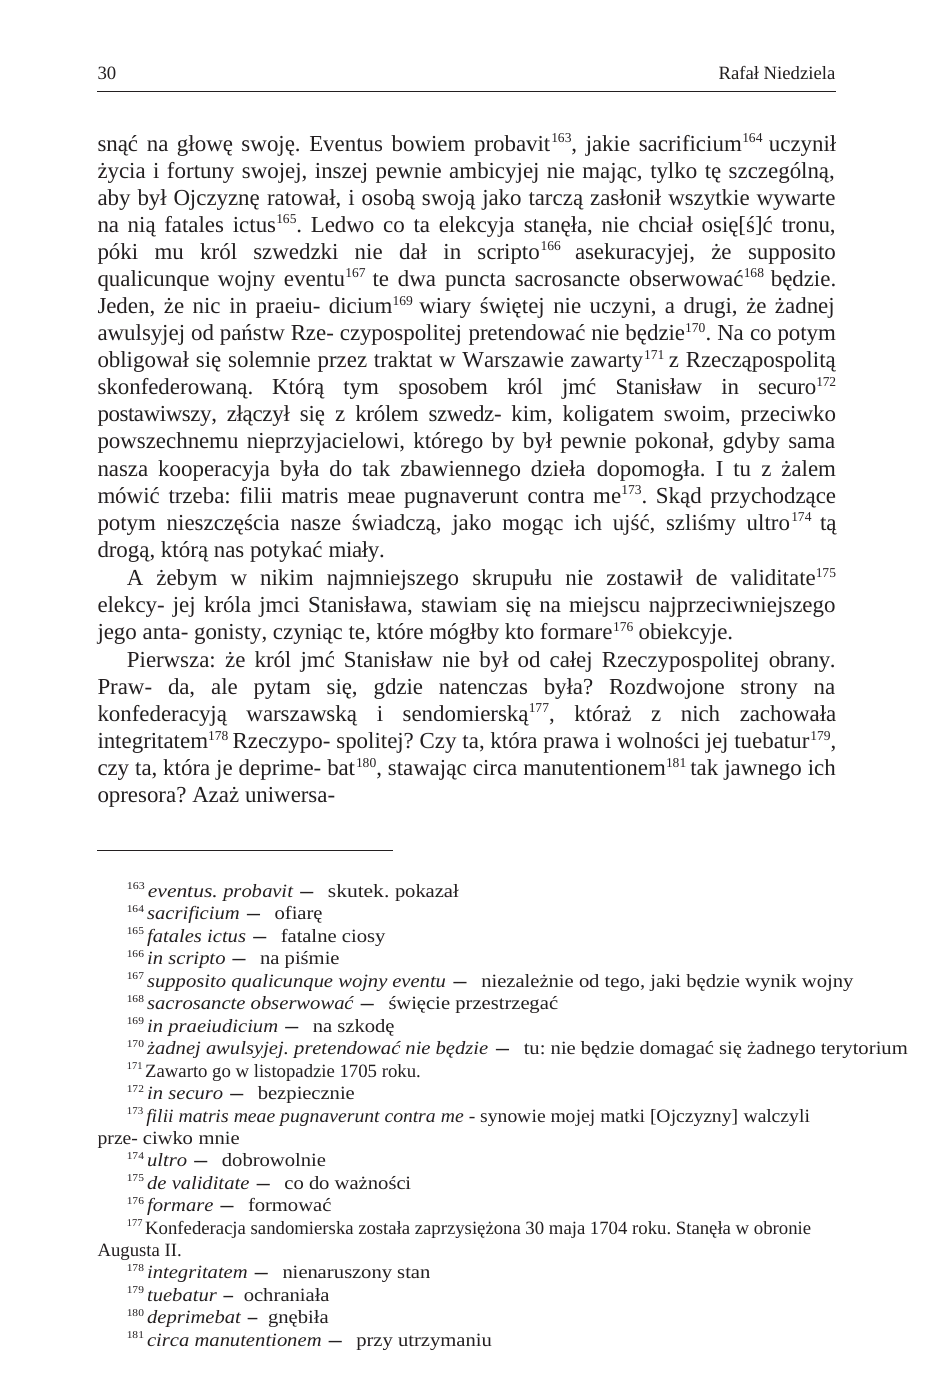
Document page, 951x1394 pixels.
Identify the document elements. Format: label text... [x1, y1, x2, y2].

text 173 filii matris meae pugnaverunt contra me - synowie mojej matki [Ojczyzny] walczyli prze- ciwko mnie [97, 1104, 837, 1148]
text 174 ultro - dobrowolnie [127, 1149, 914, 1171]
text 164 sacrificium - ofiarę [127, 902, 914, 923]
text 176 formare - formować [127, 1194, 914, 1216]
text 168 sacrosancte obserwować - święcie przestrzegać [127, 992, 914, 1013]
text 180 deprimebat - gnębiła [127, 1306, 914, 1328]
text 167 supposito qualicunque wojny eventu - niezależnie od tego, jaki będzie wynik wojny [127, 969, 914, 991]
text 169 in praeiudicium - na szkodę [127, 1014, 914, 1036]
text 171 Zawarto go w listopadzie 1705 roku. [127, 1059, 914, 1081]
text 178 integritatem - nienaruszony stan [127, 1261, 914, 1283]
text 172 in securo - bezpiecznie [127, 1082, 914, 1103]
text snąć na głowę swoję. Eventus bowiem probavit163, jakie sacrificium164 uczynił życia i fortuny swojej, inszej pewnie ambicyjej nie mając, tylko tę szczególną, aby był Ojczyznę ratował, i osobą swoją jako tarczą zasłonił wszytkie wywarte na nią fatales ictus165. Ledwo co ta elekcyja stanęła, nie chciał osię[ś]ć tronu, póki mu król szwedzki nie dał in scripto166 asekuracyjej, że supposito qualicunque wojny eventu167 te dwa puncta sacrosancte obserwować168 będzie. Jeden, że nic in praeiu- dicium169 wiary świętej nie uczyni, a drugi, że żadnej awulsyjej od państw Rze- czypospolitej pretendować nie będzie170. Na co potym obligował się solemnie przez traktat w Warszawie zawarty171 z Rzecząpospolitą skonfederowaną. Którą tym sposobem król jmć Stanisław in securo172 postawiwszy, złączył się z królem szwedz- kim, koligatem swoim, przeciwko powszechnemu nieprzyjacielowi, którego by był pewnie pokonał, gdyby sama nasza kooperacyja była do tak zbawiennego dzieła dopomogła. I tu z żalem mówić trzeba: filii matris meae pugnaverunt contra me173. Skąd przychodzące potym nieszczęścia nasze świadczą, jako mogąc ich ujść, szliśmy ultro174 tą drogą, którą nas potykać miały. [97, 129, 836, 562]
text A żebym w nikim najmniejszego skrupułu nie zostawił de validitate175 elekcy- jej króla jmci Stanisława, stawiam się na miejscu najprzeciwniejszego jego anta- gonisty, czyniąc te, które mógłby kto formare176 obiekcyje. [97, 564, 836, 645]
text 166 in scripto - na piśmie [127, 947, 914, 968]
text 177 Konfederacja sandomierska została zaprzysiężona 30 maja 1704 roku. Stanęła w obronie Augusta II. [97, 1217, 837, 1260]
text 163 eventus. probavit - skutek. pokazał [127, 879, 914, 901]
text Pierwsza: że król jmć Stanisław nie był od całej Rzeczypospolitej obrany. Praw- da, ale pytam się, gdzie natenczas była? Rozdwojone strony na konfederacyją warszawską i sendomierską177, któraż z nich zachowała integritatem178 Rzeczypo- spolitej? Czy ta, która prawa i wolności jej tuebatur179, czy ta, która je deprime- bat180, stawając circa manutentionem181 tak jawnego ich opresora? Azaż uniwersa- [97, 646, 836, 808]
text 175 de validitate - co do ważności [127, 1172, 914, 1193]
text 179 tuebatur - ochraniała [127, 1283, 914, 1305]
text 181 circa manutentionem - przy utrzymaniu [127, 1328, 914, 1350]
text 170 żadnej awulsyjej. pretendować nie będzie - tu: nie będzie domagać się żadnego terytorium [127, 1037, 914, 1058]
text 165 fatales ictus - fatalne ciosy [127, 924, 914, 946]
